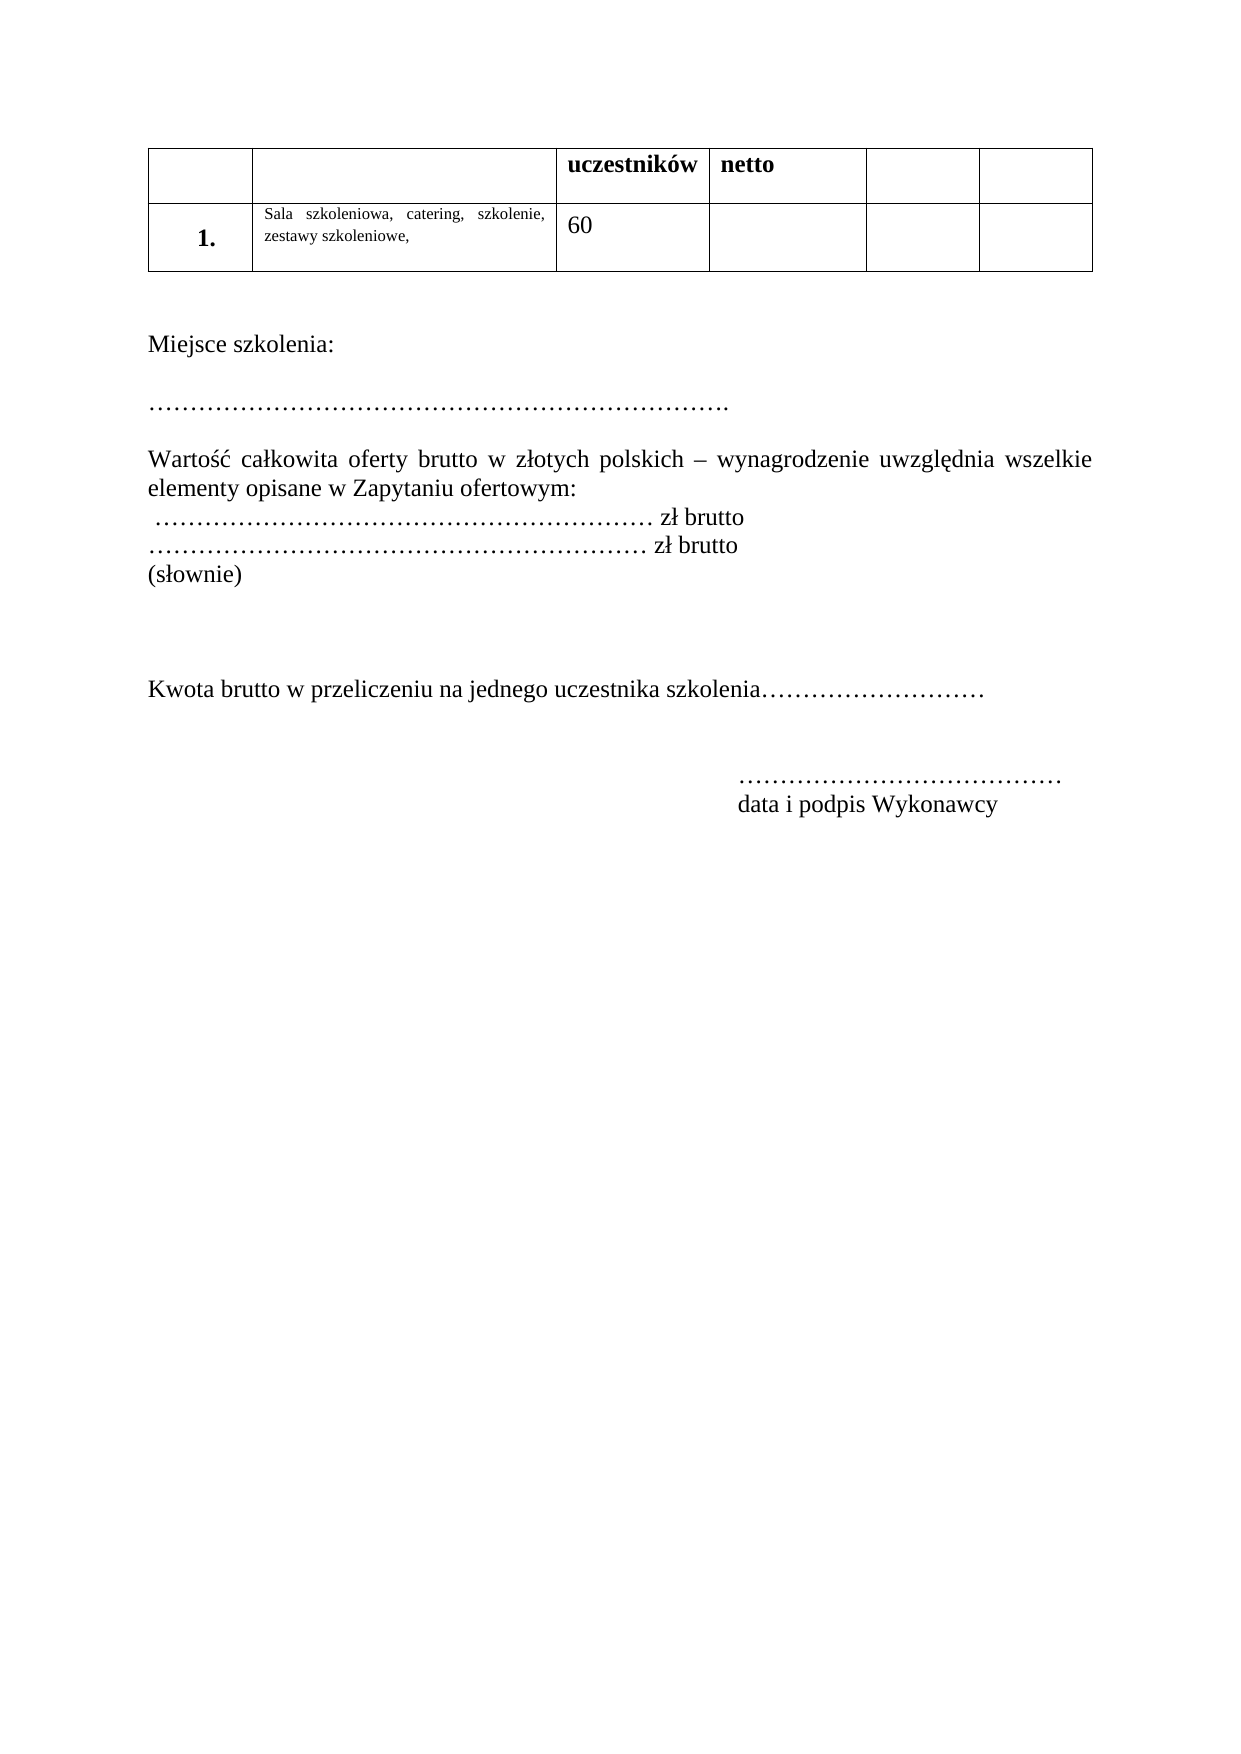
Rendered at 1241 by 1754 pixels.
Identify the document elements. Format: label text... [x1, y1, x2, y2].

table_cell [980, 204, 1092, 271]
text ………………………………… [738, 760, 1093, 789]
text Kwota brutto w przeliczeniu na jednego uczestnika szkolenia……………………… [148, 674, 1093, 703]
text ……………………………………………………………. [148, 387, 1093, 415]
table_cell uczestników [557, 149, 709, 202]
table_cell [980, 149, 1092, 202]
table_cell [867, 149, 979, 202]
text Miejsce szkolenia: [148, 329, 1093, 358]
text …………………………………………………… zł brutto [148, 502, 1093, 530]
table_cell netto [710, 149, 866, 202]
table_cell [149, 204, 252, 271]
text data i podpis Wykonawcy [738, 789, 1093, 818]
table_cell [253, 149, 556, 202]
table_cell [867, 204, 979, 271]
table_cell [710, 204, 866, 271]
text Wartość całkowita oferty brutto w złotych polskich – wynagrodzenie uwzględnia wszelkie elementy opisane w Zapytaniu ofertowym: [148, 444, 1093, 502]
table_cell Sala szkoleniowa, catering, szkolenie, zestawy szkoleniowe, [253, 204, 556, 271]
text (słownie) [148, 559, 1093, 588]
text …………………………………………………… zł brutto [148, 530, 1093, 559]
table_cell 60 [557, 204, 709, 271]
table_cell [149, 149, 252, 202]
